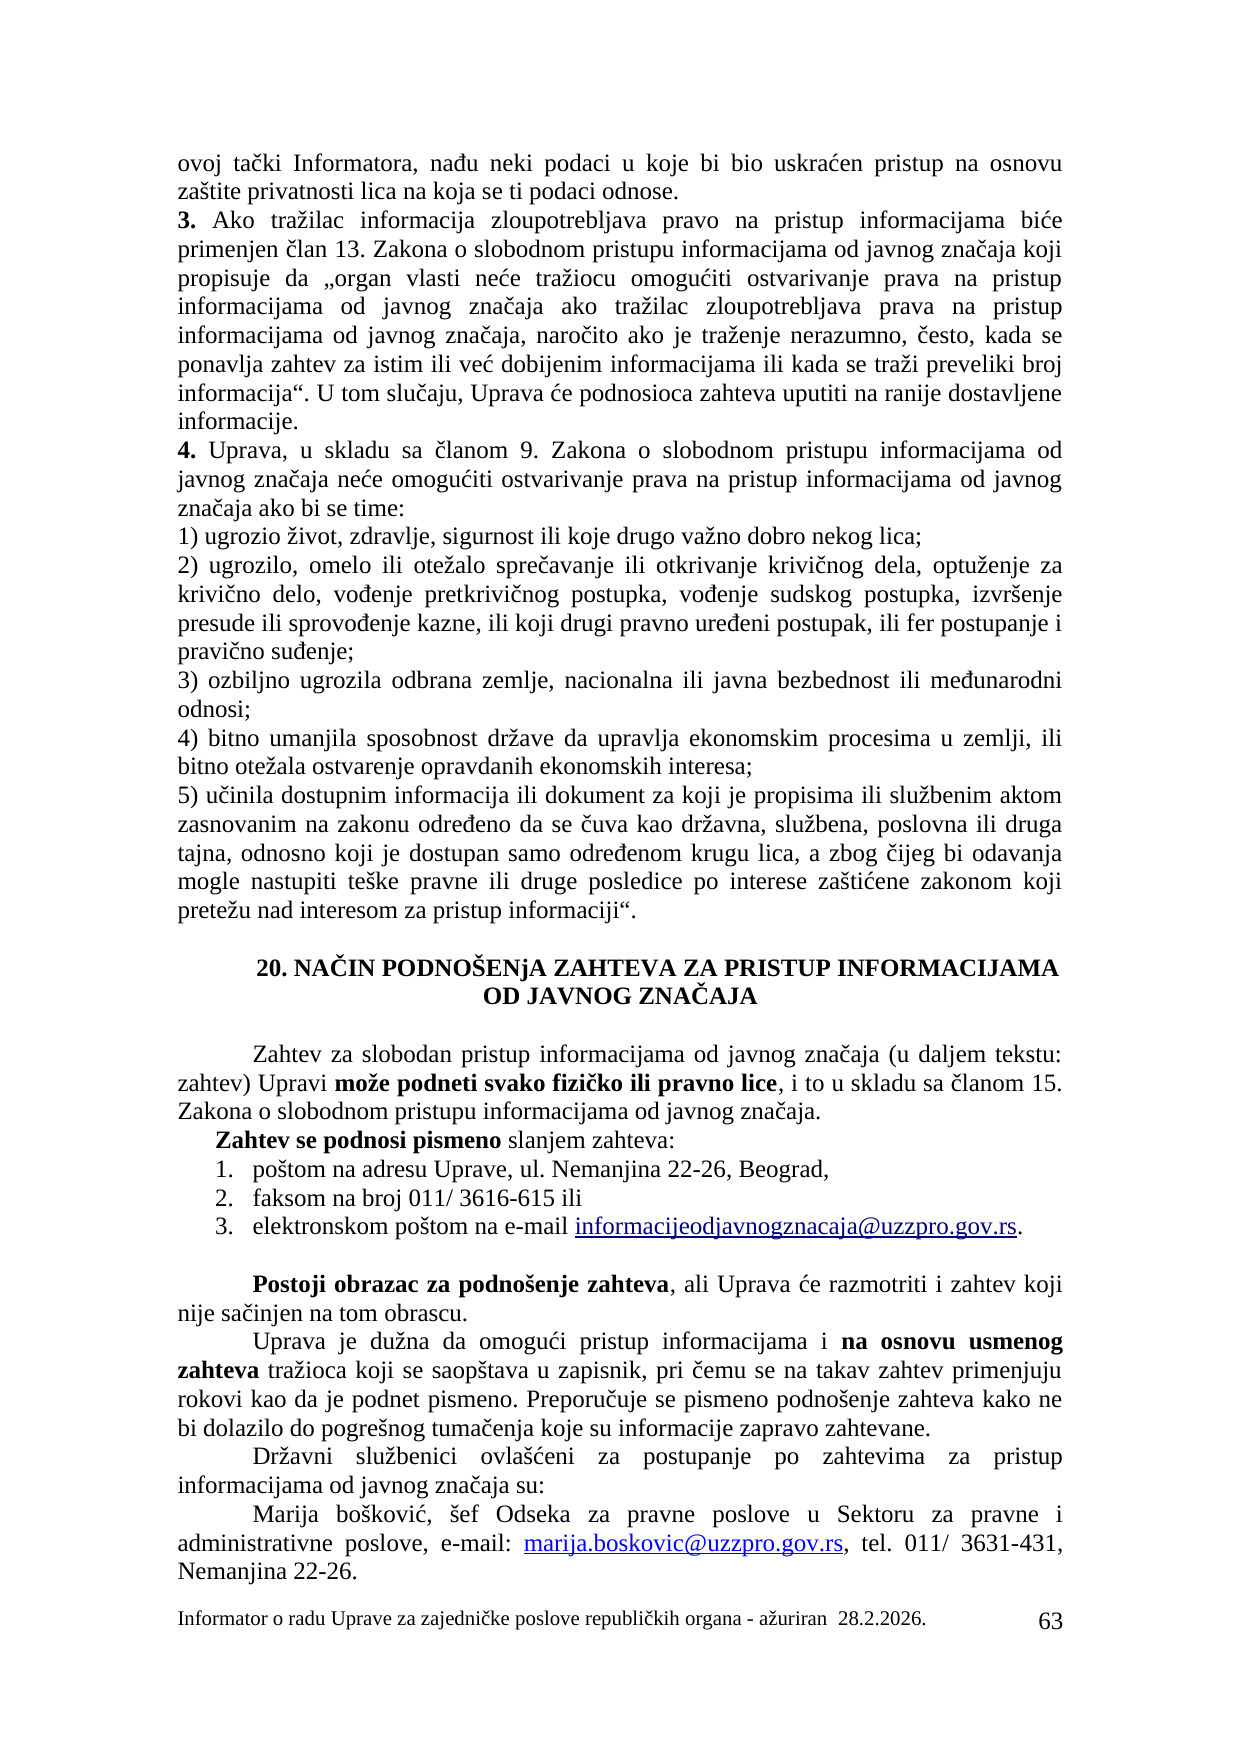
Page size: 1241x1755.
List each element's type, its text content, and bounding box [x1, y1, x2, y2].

text 5) učinila dostupnim informacija ili dokument za koji je propisima ili službenim aktom zasnovanim na zakonu određeno da se čuva kao državna, službena, poslovna ili druga tajna, odnosno koji je dostupan samo određenom krugu lica, a zbog čijeg bi odavanja mogle nastupiti teške pravne ili druge posledice po interese zaštićene zakonom koji pretežu nad interesom za pristup informaciji“. [177, 780, 1063, 924]
text Uprava je dužna da omogući pristup informacijama i na osnovu usmenog zahteva tražioca koji se saopštava u zapisnik, pri čemu se na takav zahtev primenjuju rokovi kao da je podnet pismeno. Preporučuje se pismeno podnošenje zahteva kako ne bi dolazilo do pogrešnog tumačenja koje su informacije zapravo zahtevane. [177, 1326, 1063, 1441]
text Postoji obrazac za podnošenje zahteva, ali Uprava će razmotriti i zahtev koji nije sačinjen na tom obrascu. [177, 1269, 1063, 1326]
text 4) bitno umanjila sposobnost države da upravlјa ekonomskim procesima u zemlјi, ili bitno otežala ostvarenje opravdanih ekonomskih interesa; [177, 723, 1063, 780]
text 3) ozbilјno ugrozila odbrana zemlјe, nacionalna ili javna bezbednost ili međunarodni odnosi; [177, 665, 1063, 723]
list faksom na broj 011/ 3616-615 ili [215, 1183, 1063, 1211]
text Marija bošković, šef Odseka za pravne poslove u Sektoru za pravne i administrativne poslove, e-mail: marija.boskovic@uzzpro.gov.rs, tel. 011/ 3631-431, Nemanjina 22-26. [177, 1499, 1063, 1585]
text 3. Ako tražilac informacija zloupotreblјava pravo na pristup informacijama biće primenjen član 13. Zakona o slobodnom pristupu informacijama od javnog značaja koji propisuje da „organ vlasti neće tražiocu omogućiti ostvarivanje prava na pristup informacijama od javnog značaja ako tražilac zloupotreblјava prava na pristup informacijama od javnog značaja, naročito ako je traženje nerazumno, često, kada se ponavlјa zahtev za istim ili već dobijenim informacijama ili kada se traži preveliki broj informacija“. U tom slučaju, Uprava će podnosioca zahteva uputiti na ranije dostavlјene informacije. [177, 205, 1063, 435]
text ovoj tački Informatora, nađu neki podaci u koje bi bio uskraćen pristup na osnovu zaštite privatnosti lica na koja se ti podaci odnose. [177, 148, 1063, 205]
text 1) ugrozio život, zdravlјe, sigurnost ili koje drugo važno dobro nekog lica; [177, 521, 1063, 550]
list poštom na adresu Uprave, ul. Nemanjina 22-26, Beograd, [215, 1154, 1063, 1183]
text Zahtev za slobodan pristup informacijama od javnog značaja (u dalјem tekstu: zahtev) Upravi može podneti svako fizičko ili pravno lice, i to u skladu sa članom 15. Zakona o slobodnom pristupu informacijama od javnog značaja. [177, 1039, 1063, 1125]
text 2) ugrozilo, omelo ili otežalo sprečavanje ili otkrivanje krivičnog dela, optuženje za krivično delo, vođenje pretkrivičnog postupka, vođenje sudskog postupka, izvršenje presude ili sprovođenje kazne, ili koji drugi pravno uređeni postupak, ili fer postupanje i pravično suđenje; [177, 550, 1063, 665]
text 4. Uprava, u skladu sa članom 9. Zakona o slobodnom pristupu informacijama od javnog značaja neće omogućiti ostvarivanje prava na pristup informacijama od javnog značaja ako bi se time: [177, 435, 1063, 521]
text Državni službenici ovlašćeni za postupanje po zahtevima za pristup informacijama od javnog značaja su: [177, 1441, 1063, 1499]
list elektronskom poštom na e-mail informacijeodjavnogznacaja@uzzpro.gov.rs. [215, 1211, 1063, 1240]
text Zahtev se podnosi pismeno slanjem zahteva: [177, 1125, 1063, 1154]
subtitle 20. NAČIN PODNOŠENјA ZAHTEVA ZA PRISTUP INFORMACIJAMA OD JAVNOG ZNAČAJA [177, 953, 1063, 1010]
